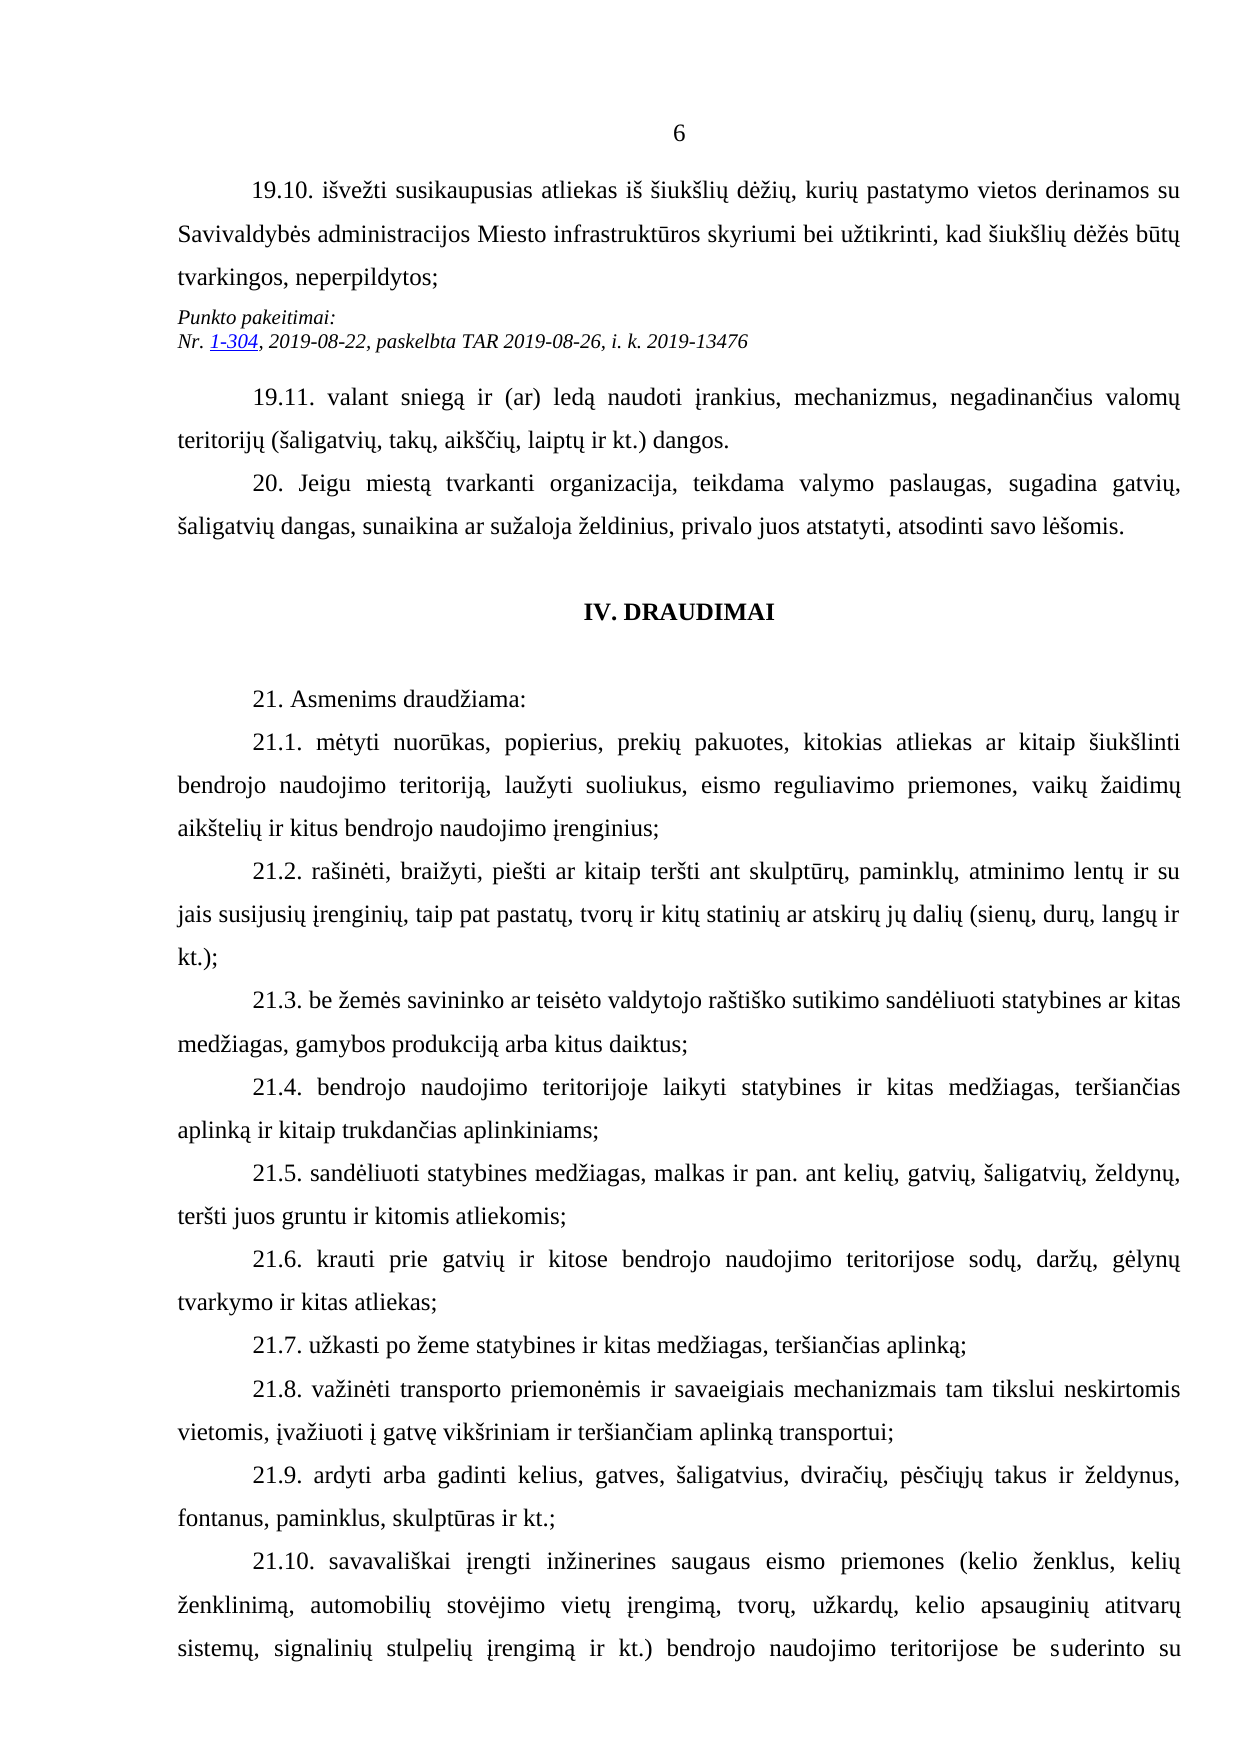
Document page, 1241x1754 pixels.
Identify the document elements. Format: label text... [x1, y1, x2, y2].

text 21.6. krauti prie gatvių ir kitose bendrojo naudojimo teritorijose sodų, daržų, gėlynų tvarkymo ir kitas atliekas; [177, 1244, 1181, 1316]
text Punkto pakeitimai: [177, 305, 1181, 329]
text 21.1. mėtyti nuorūkas, popierius, prekių pakuotes, kitokias atliekas ar kitaip šiukšlinti bendrojo naudojimo teritoriją, laužyti suoliukus, eismo reguliavimo priemones, vaikų žaidimų aikštelių ir kitus bendrojo naudojimo įrenginius; [177, 727, 1181, 842]
text 21.4. bendrojo naudojimo teritorijoje laikyti statybines ir kitas medžiagas, teršiančias aplinką ir kitaip trukdančias aplinkiniams; [177, 1072, 1181, 1144]
text Nr. 1-304, 2019-08-22, paskelbta TAR 2019-08-26, i. k. 2019-13476 [177, 329, 1181, 353]
text 21.5. sandėliuoti statybines medžiagas, malkas ir pan. ant kelių, gatvių, šaligatvių, želdynų, teršti juos gruntu ir kitomis atliekomis; [177, 1158, 1181, 1230]
text 19.10. išvežti susikaupusias atliekas iš šiukšlių dėžių, kurių pastatymo vietos derinamos su Savivaldybės administracijos Miesto infrastruktūros skyriumi bei užtikrinti, kad šiukšlių dėžės būtų tvarkingos, neperpildytos; [177, 176, 1181, 291]
text 21.7. užkasti po žeme statybines ir kitas medžiagas, teršiančias aplinką; [177, 1331, 1181, 1359]
text IV. DRAUDIMAI [177, 597, 1181, 626]
text 21.3. be žemės savininko ar teisėto valdytojo raštiško sutikimo sandėliuoti statybines ar kitas medžiagas, gamybos produkciją arba kitus daiktus; [177, 986, 1181, 1057]
text 21.9. ardyti arba gadinti kelius, gatves, šaligatvius, dviračių, pėsčiųjų takus ir želdynus, fontanus, paminklus, skulptūras ir kt.; [177, 1460, 1181, 1532]
text 21.10. savavališkai įrengti inžinerines saugaus eismo priemones (kelio ženklus, kelių ženklinimą, automobilių stovėjimo vietų įrengimą, tvorų, užkardų, kelio apsauginių atitvarų sistemų, signalinių stulpelių įrengimą ir kt.) bendrojo naudojimo teritorijose be suderinto su [177, 1546, 1181, 1662]
text 20. Jeigu miestą tvarkanti organizacija, teikdama valymo paslaugas, sugadina gatvių, šaligatvių dangas, sunaikina ar sužaloja želdinius, privalo juos atstatyti, atsodinti savo lėšomis. [177, 468, 1181, 540]
text 21. Asmenims draudžiama: [177, 684, 1181, 712]
text 21.8. važinėti transporto priemonėmis ir savaeigiais mechanizmais tam tikslui neskirtomis vietomis, įvažiuoti į gatvę vikšriniam ir teršiančiam aplinką transportui; [177, 1374, 1181, 1446]
text 19.11. valant sniegą ir (ar) ledą naudoti įrankius, mechanizmus, negadinančius valomų teritorijų (šaligatvių, takų, aikščių, laiptų ir kt.) dangos. [177, 382, 1181, 454]
text 21.2. rašinėti, braižyti, piešti ar kitaip teršti ant skulptūrų, paminklų, atminimo lentų ir su jais susijusių įrenginių, taip pat pastatų, tvorų ir kitų statinių ar atskirų jų dalių (sienų, durų, langų ir kt.); [177, 856, 1181, 971]
